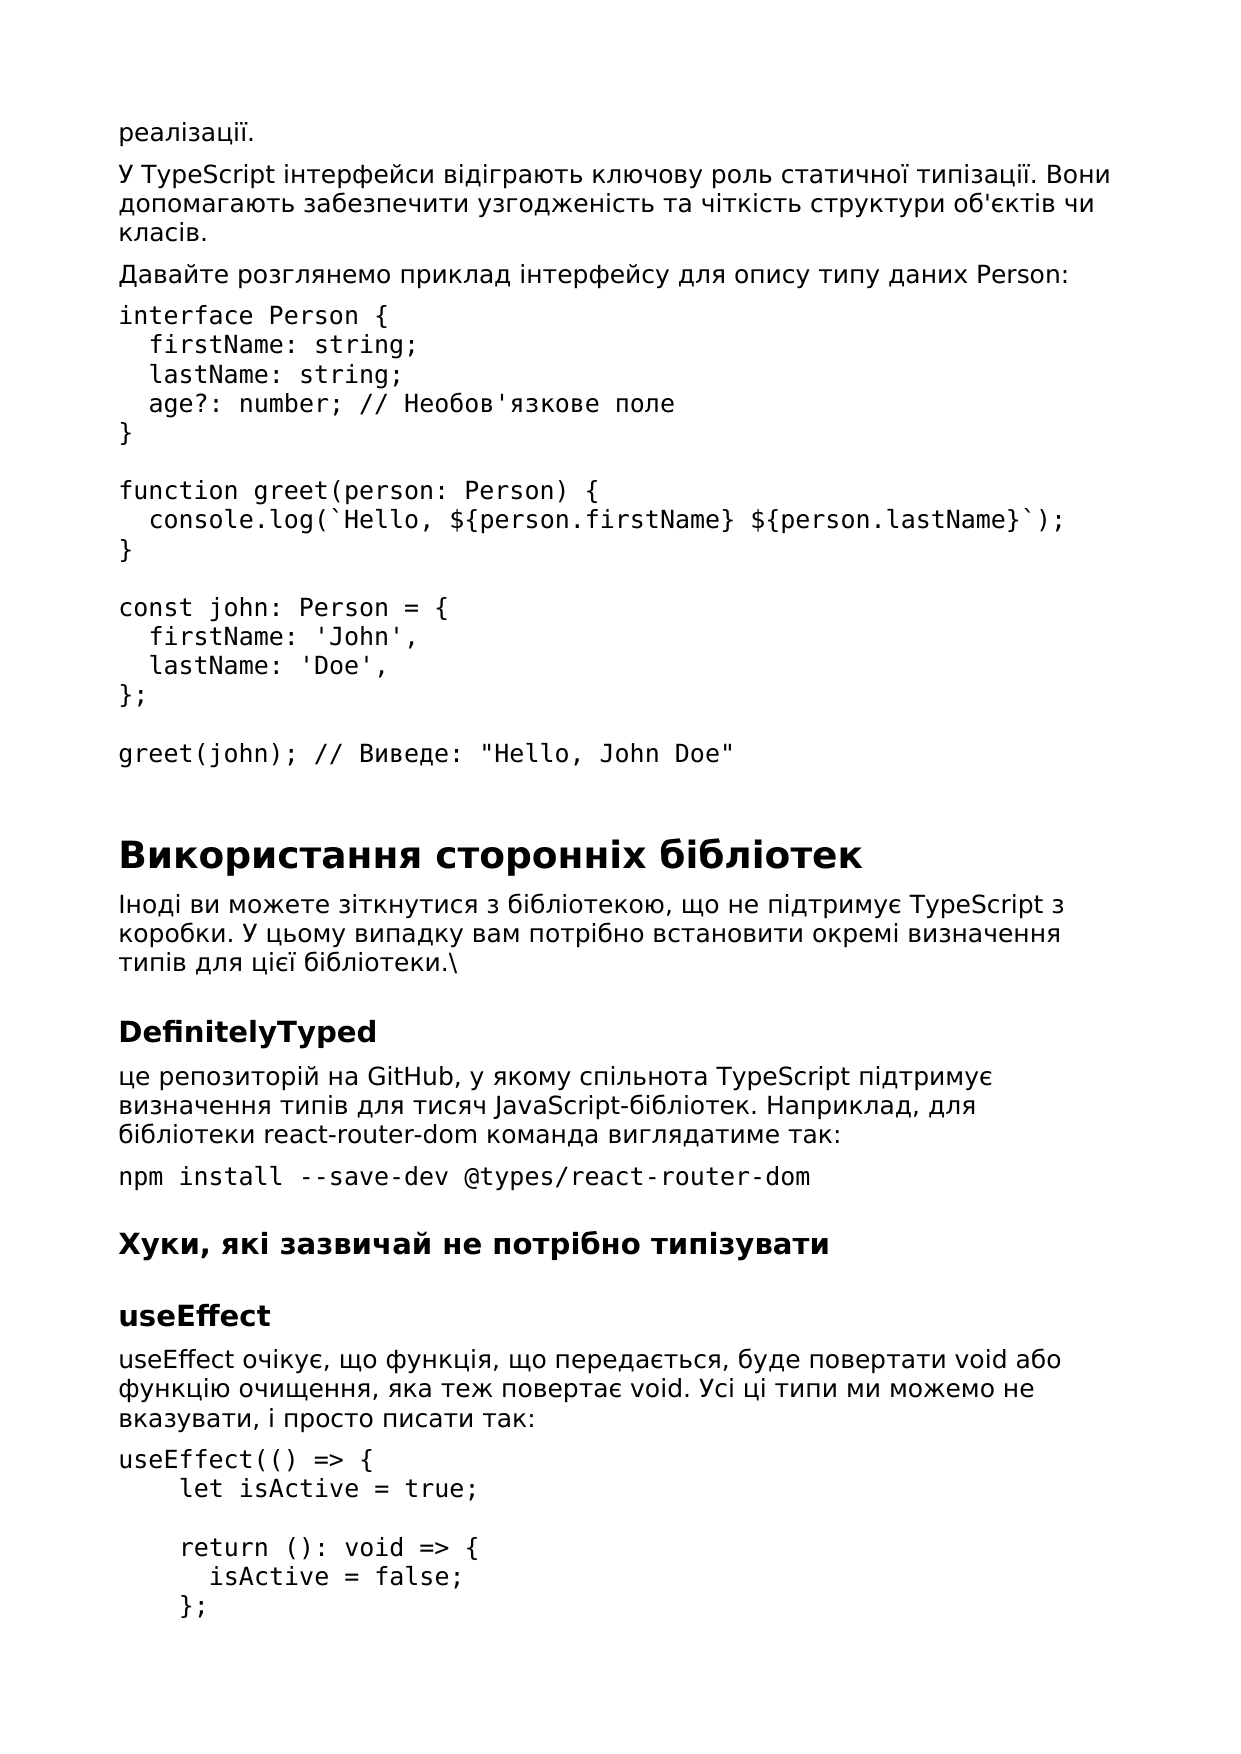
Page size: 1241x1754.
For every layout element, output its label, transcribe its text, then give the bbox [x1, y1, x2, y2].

text useEffect очікує, що функція, що передається, буде повертати void або функцію очищення, яка теж повертає void. Усі ці типи ми можемо не вказувати, і просто писати так: [118, 1346, 1122, 1433]
text це репозиторій на GitHub, у якому спільнота TypeScript підтримує визначення типів для тисяч JavaScript-бібліотек. Наприклад, для бібліотеки react-router-dom команда виглядатиме так: [118, 1062, 1122, 1149]
subtitle DefinitelyTyped [118, 1015, 1122, 1049]
text реалізації. [118, 118, 1122, 147]
text У TypeScript інтерфейси відіграють ключову роль статичної типізації. Вони допомагають забезпечити узгодженість та чіткість структури об'єктів чи класів. [118, 160, 1122, 247]
text useEffect(() => { let isActive = true; return (): void => { isActive = false; }; [118, 1446, 1122, 1621]
text interface Person { firstName: string; lastName: string; age?: number; // Необов'язкове поле } function greet(person: Person) { console.log(`Hello, ${person.firstName} ${person.lastName}`); } const john: Person = { firstName: 'John', lastName: 'Doe', }; greet(john); // Виведе: "Hello, John Doe" [118, 301, 1122, 797]
text Іноді ви можете зіткнутися з бібліотекою, що не підтримує TypeScript з коробки. У цьому випадку вам потрібно встановити окремі визначення типів для цієї бібліотеки.\ [118, 890, 1122, 978]
text Давайте розглянемо приклад інтерфейсу для опису типу даних Person: [118, 260, 1122, 289]
text npm install --save-dev @types/react-router-dom [118, 1162, 1122, 1191]
subtitle useEffect [118, 1299, 1122, 1333]
subtitle Використання сторонніх бібліотек [118, 834, 1122, 878]
subtitle Хуки, які зазвичай не потрібно типізувати [118, 1228, 1122, 1262]
